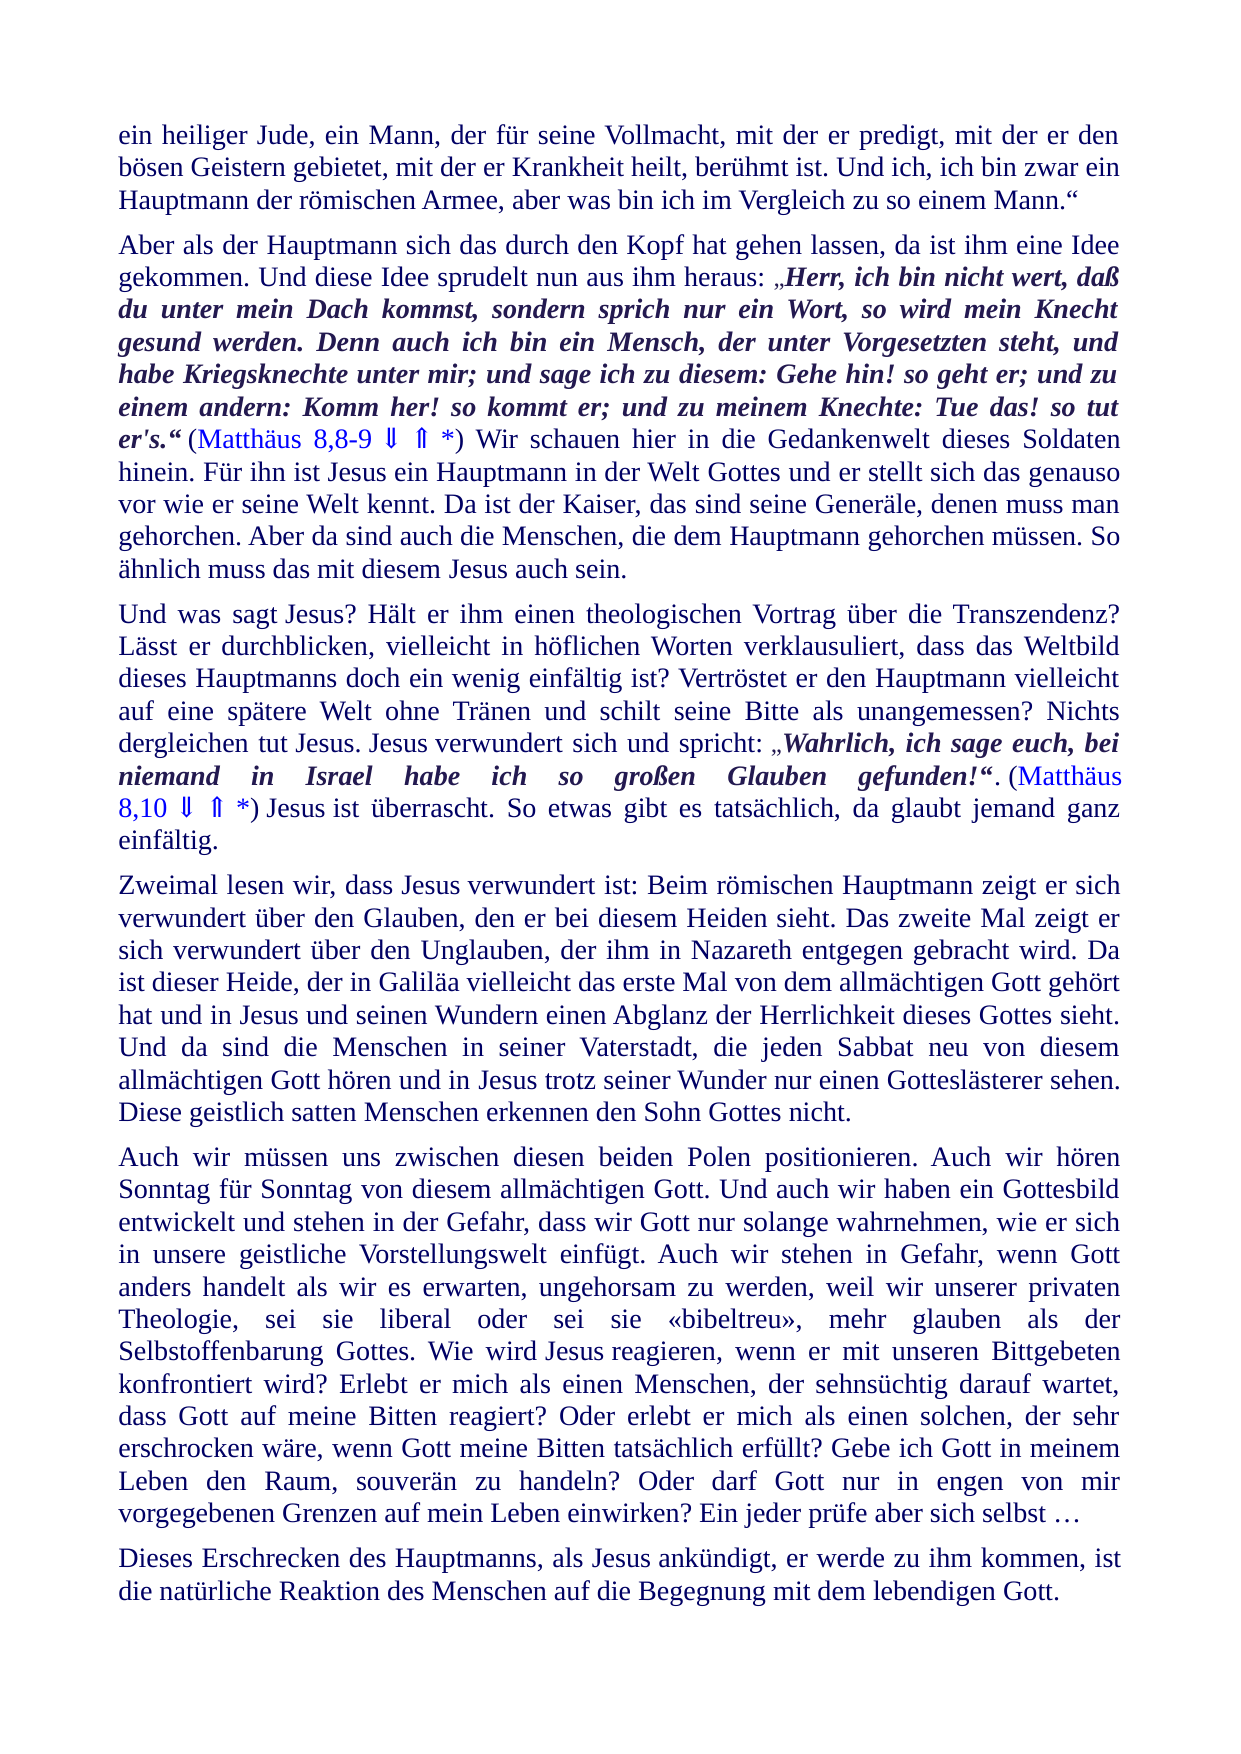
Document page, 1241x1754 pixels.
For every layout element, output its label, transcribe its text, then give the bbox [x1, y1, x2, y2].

text Auch wir müssen uns zwischen diesen beiden Polen positionieren. Auch wir hören Sonntag für Sonntag von diesem allmächtigen Gott. Und auch wir haben ein Gottesbild entwickelt und stehen in der Gefahr, dass wir Gott nur solange wahrnehmen, wie er sich in unsere geistliche Vorstellungswelt einfügt. Auch wir stehen in Gefahr, wenn Gott anders handelt als wir es erwarten, ungehorsam zu werden, weil wir unserer privaten Theologie, sei sie liberal oder sei sie «bibeltreu», mehr glauben als der Selbstoffenbarung Gottes. Wie wird Jesus reagieren, wenn er mit unseren Bittgebeten konfrontiert wird? Erlebt er mich als einen Menschen, der sehnsüchtig darauf wartet, dass Gott auf meine Bitten reagiert? Oder erlebt er mich als einen solchen, der sehr erschrocken wäre, wenn Gott meine Bitten tatsächlich erfüllt? Gebe ich Gott in meinem Leben den Raum, souverän zu handeln? Oder darf Gott nur in engen von mir vorgegebenen Grenzen auf mein Leben einwirken? Ein jeder prüfe aber sich selbst … [118, 1140, 1122, 1529]
text ein heiliger Jude, ein Mann, der für seine Vollmacht, mit der er predigt, mit der er den bösen Geistern gebietet, mit der er Krankheit heilt, berühmt ist. Und ich, ich bin zwar ein Hauptmann der römischen Armee, aber was bin ich im Vergleich zu so einem Mann.“ [118, 118, 1122, 215]
text Zweimal lesen wir, dass Jesus verwundert ist: Beim römischen Hauptmann zeigt er sich verwundert über den Glauben, den er bei diesem Heiden sieht. Das zweite Mal zeigt er sich verwundert über den Unglauben, der ihm in Nazareth entgegen gebracht wird. Da ist dieser Heide, der in Galiläa vielleicht das erste Mal von dem allmächtigen Gott gehört hat und in Jesus und seinen Wundern einen Abglanz der Herrlichkeit dieses Gottes sieht. Und da sind die Menschen in seiner Vaterstadt, die jeden Sabbat neu von diesem allmächtigen Gott hören und in Jesus trotz seiner Wunder nur einen Gotteslästerer sehen. Diese geistlich satten Menschen erkennen den Sohn Gottes nicht. [118, 868, 1122, 1127]
text Dieses Erschrecken des Hauptmanns, als Jesus ankündigt, er werde zu ihm kommen, ist die natürliche Reaktion des Menschen auf die Begegnung mit dem lebendigen Gott. [118, 1541, 1122, 1606]
text Und was sagt Jesus? Hält er ihm einen theologischen Vortrag über die Transzendenz? Lässt er durchblicken, vielleicht in höflichen Worten verklausuliert, dass das Weltbild dieses Hauptmanns doch ein wenig einfältig ist? Vertröstet er den Hauptmann vielleicht auf eine spätere Welt ohne Tränen und schilt seine Bitte als unangemessen? Nichts dergleichen tut Jesus. Jesus verwundert sich und spricht: „Wahrlich, ich sage euch, bei niemand in Israel habe ich so großen Glauben gefunden!“. (Matthäus 8,10 ⇓ ⇑ *) Jesus ist überrascht. So etwas gibt es tatsächlich, da glaubt jemand ganz einfältig. [118, 597, 1122, 856]
text Aber als der Hauptmann sich das durch den Kopf hat gehen lassen, da ist ihm eine Idee gekommen. Und diese Idee sprudelt nun aus ihm heraus: „Herr, ich bin nicht wert, daß du unter mein Dach kommst, sondern sprich nur ein Wort, so wird mein Knecht gesund werden. Denn auch ich bin ein Mensch, der unter Vorgesetzten steht, und habe Kriegsknechte unter mir; und sage ich zu diesem: Gehe hin! so geht er; und zu einem andern: Komm her! so kommt er; und zu meinem Knechte: Tue das! so tut er's.“ (Matthäus 8,8-9 ⇓ ⇑ *) Wir schauen hier in die Gedankenwelt dieses Soldaten hinein. Für ihn ist Jesus ein Hauptmann in der Welt Gottes und er stellt sich das genauso vor wie er seine Welt kennt. Da ist der Kaiser, das sind seine Generäle, denen muss man gehorchen. Aber da sind auch die Menschen, die dem Hauptmann gehorchen müssen. So ähnlich muss das mit diesem Jesus auch sein. [118, 228, 1122, 584]
